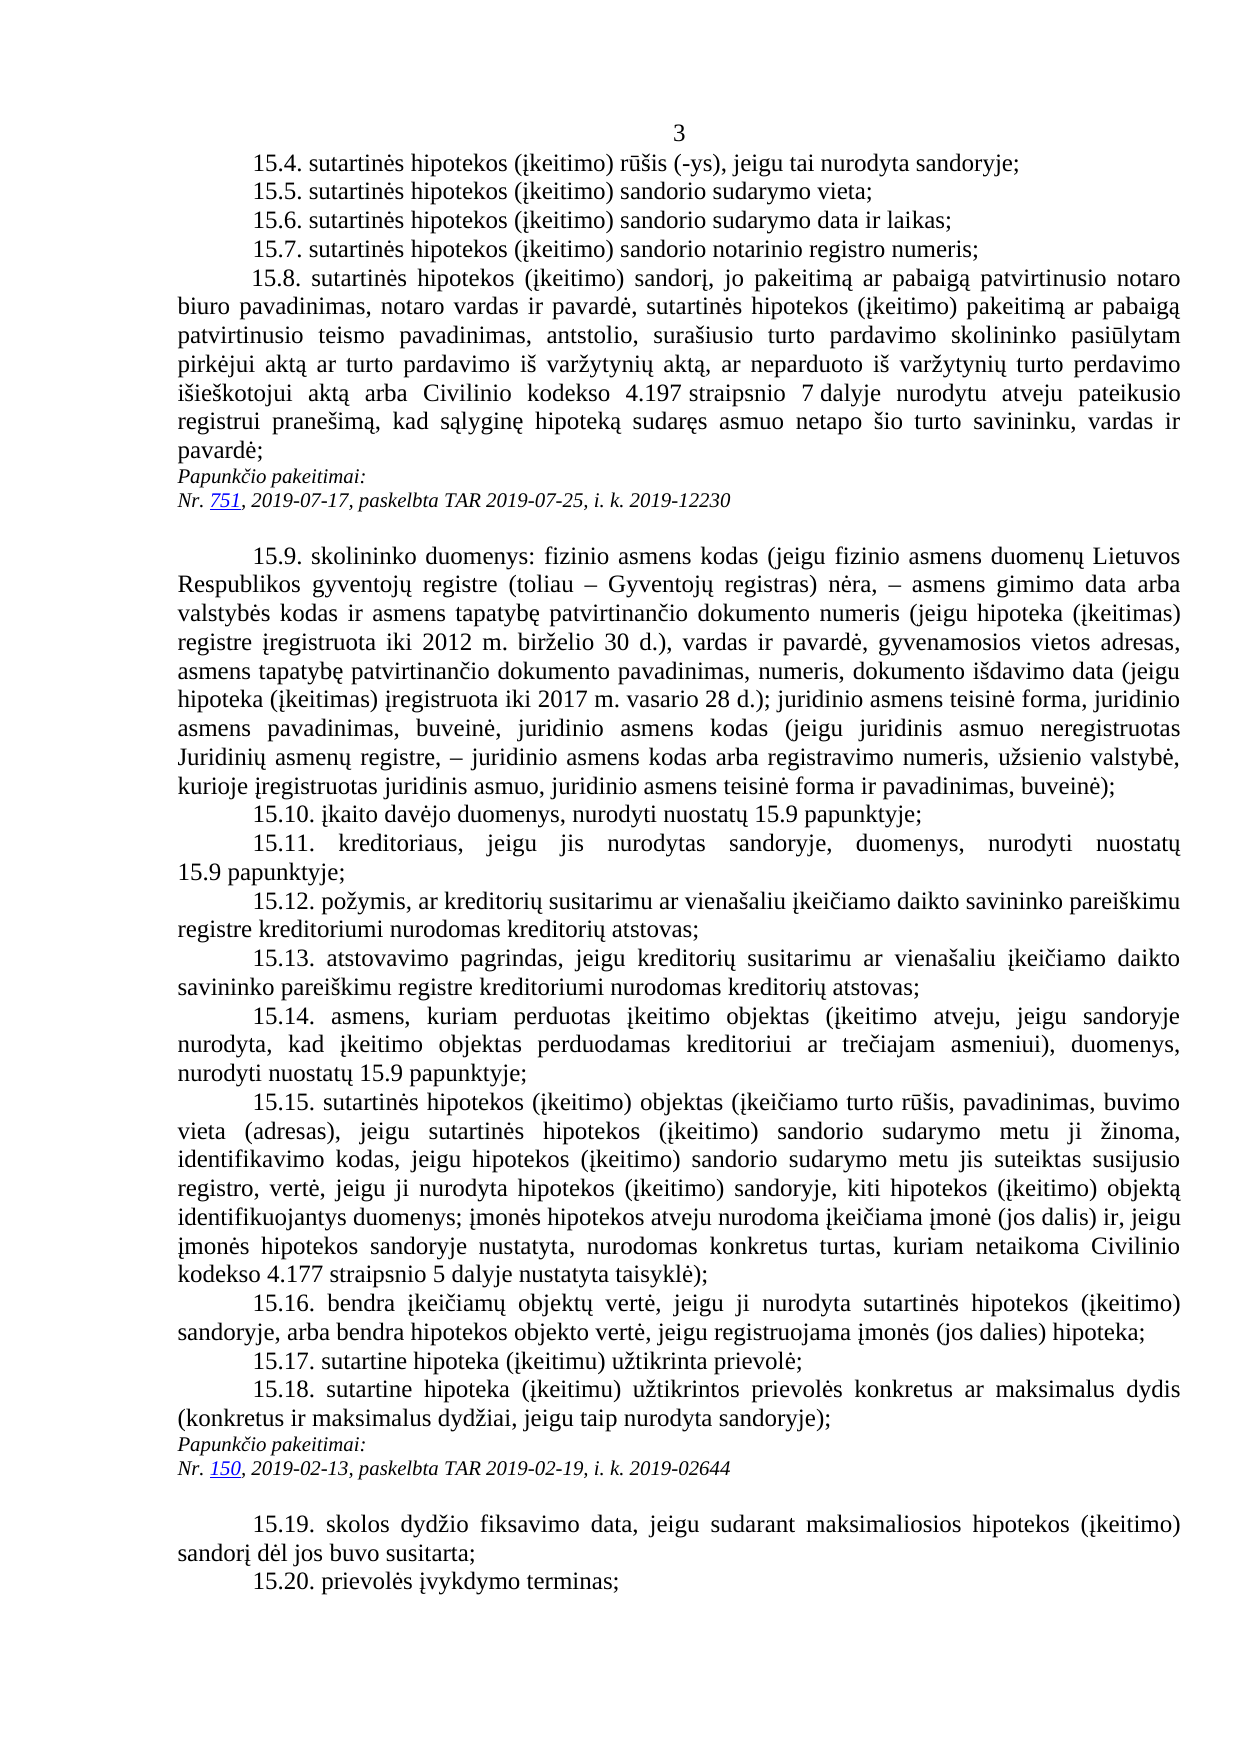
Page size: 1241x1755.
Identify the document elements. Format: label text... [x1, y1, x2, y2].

text 15.19. skolos dydžio fiksavimo data, jeigu sudarant maksimaliosios hipotekos (įkeitimo) sandorį dėl jos buvo susitarta; [177, 1509, 1181, 1566]
text Papunkčio pakeitimai: [177, 464, 1181, 488]
text 15.13. atstovavimo pagrindas, jeigu kreditorių susitarimu ar vienašaliu įkeičiamo daikto savininko pareiškimu registre kreditoriumi nurodomas kreditorių atstovas; [177, 943, 1181, 1001]
text Nr. 751, 2019-07-17, paskelbta TAR 2019-07-25, i. k. 2019-12230 [177, 488, 1181, 512]
text 15.15. sutartinės hipotekos (įkeitimo) objektas (įkeičiamo turto rūšis, pavadinimas, buvimo vieta (adresas), jeigu sutartinės hipotekos (įkeitimo) sandorio sudarymo metu ji žinoma, identifikavimo kodas, jeigu hipotekos (įkeitimo) sandorio sudarymo metu jis suteiktas susijusio registro, vertė, jeigu ji nurodyta hipotekos (įkeitimo) sandoryje, kiti hipotekos (įkeitimo) objektą identifikuojantys duomenys; įmonės hipotekos atveju nurodoma įkeičiama įmonė (jos dalis) ir, jeigu įmonės hipotekos sandoryje nustatyta, nurodomas konkretus turtas, kuriam netaikoma Civilinio kodekso 4.177 straipsnio 5 dalyje nustatyta taisyklė); [177, 1087, 1181, 1288]
text Nr. 150, 2019-02-13, paskelbta TAR 2019-02-19, i. k. 2019-02644 [177, 1456, 1181, 1480]
text 15.9. skolininko duomenys: fizinio asmens kodas (jeigu fizinio asmens duomenų Lietuvos Respublikos gyventojų registre (toliau – Gyventojų registras) nėra, – asmens gimimo data arba valstybės kodas ir asmens tapatybę patvirtinančio dokumento numeris (jeigu hipoteka (įkeitimas) registre įregistruota iki 2012 m. birželio 30 d.), vardas ir pavardė, gyvenamosios vietos adresas, asmens tapatybę patvirtinančio dokumento pavadinimas, numeris, dokumento išdavimo data (jeigu hipoteka (įkeitimas) įregistruota iki 2017 m. vasario 28 d.); juridinio asmens teisinė forma, juridinio asmens pavadinimas, buveinė, juridinio asmens kodas (jeigu juridinis asmuo neregistruotas Juridinių asmenų registre, – juridinio asmens kodas arba registravimo numeris, užsienio valstybė, kurioje įregistruotas juridinis asmuo, juridinio asmens teisinė forma ir pavadinimas, buveinė); [177, 541, 1181, 799]
text 15.6. sutartinės hipotekos (įkeitimo) sandorio sudarymo data ir laikas; [177, 205, 1181, 234]
text 15.16. bendra įkeičiamų objektų vertė, jeigu ji nurodyta sutartinės hipotekos (įkeitimo) sandoryje, arba bendra hipotekos objekto vertė, jeigu registruojama įmonės (jos dalies) hipoteka; [177, 1288, 1181, 1346]
text 15.10. įkaito davėjo duomenys, nurodyti nuostatų 15.9 papunktyje; [177, 799, 1181, 828]
text 15.17. sutartine hipoteka (įkeitimu) užtikrinta prievolė; [177, 1346, 1181, 1374]
text 15.8. sutartinės hipotekos (įkeitimo) sandorį, jo pakeitimą ar pabaigą patvirtinusio notaro biuro pavadinimas, notaro vardas ir pavardė, sutartinės hipotekos (įkeitimo) pakeitimą ar pabaigą patvirtinusio teismo pavadinimas, antstolio, surašiusio turto pardavimo skolininko pasiūlytam pirkėjui aktą ar turto pardavimo iš varžytynių aktą, ar neparduoto iš varžytynių turto perdavimo išieškotojui aktą arba Civilinio kodekso 4.197 straipsnio 7 dalyje nurodytu atveju pateikusio registrui pranešimą, kad sąlyginę hipoteką sudaręs asmuo netapo šio turto savininku, vardas ir pavardė; [177, 263, 1181, 464]
text 15.7. sutartinės hipotekos (įkeitimo) sandorio notarinio registro numeris; [177, 234, 1181, 263]
text 15.12. požymis, ar kreditorių susitarimu ar vienašaliu įkeičiamo daikto savininko pareiškimu registre kreditoriumi nurodomas kreditorių atstovas; [177, 886, 1181, 943]
text 15.14. asmens, kuriam perduotas įkeitimo objektas (įkeitimo atveju, jeigu sandoryje nurodyta, kad įkeitimo objektas perduodamas kreditoriui ar trečiajam asmeniui), duomenys, nurodyti nuostatų 15.9 papunktyje; [177, 1001, 1181, 1087]
text 15.18. sutartine hipoteka (įkeitimu) užtikrintos prievolės konkretus ar maksimalus dydis (konkretus ir maksimalus dydžiai, jeigu taip nurodyta sandoryje); [177, 1374, 1181, 1432]
text 15.5. sutartinės hipotekos (įkeitimo) sandorio sudarymo vieta; [177, 176, 1181, 205]
text 15.20. prievolės įvykdymo terminas; [177, 1566, 1181, 1595]
text Papunkčio pakeitimai: [177, 1432, 1181, 1456]
text 15.4. sutartinės hipotekos (įkeitimo) rūšis (-ys), jeigu tai nurodyta sandoryje; [177, 148, 1181, 176]
text 15.11. kreditoriaus, jeigu jis nurodytas sandoryje, duomenys, nurodyti nuostatų 15.9 papunktyje; [177, 828, 1181, 886]
